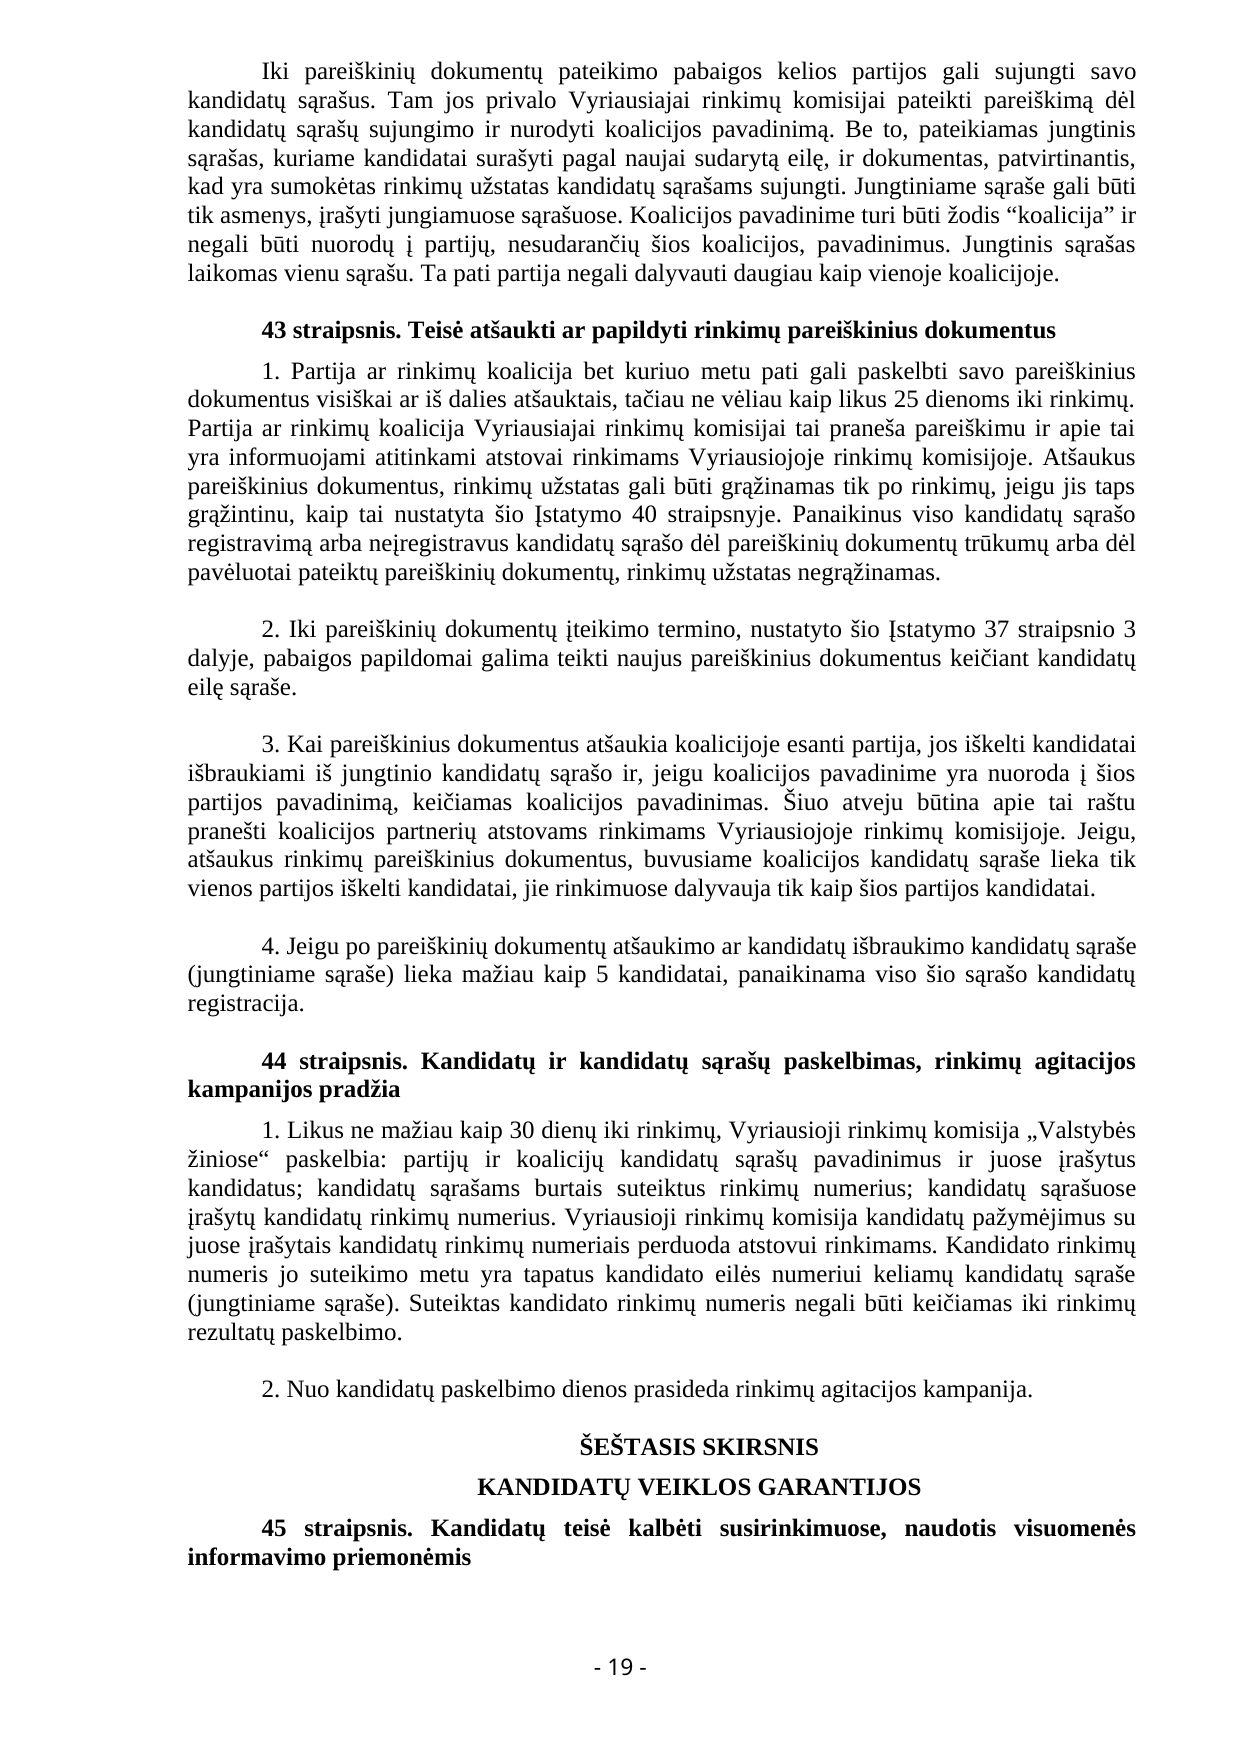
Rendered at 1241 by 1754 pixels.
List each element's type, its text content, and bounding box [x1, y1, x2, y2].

text 44 straipsnis. Kandidatų ir kandidatų sąrašų paskelbimas, rinkimų agitacijos kampanijos pradžia [187, 1046, 1137, 1103]
text 4. Jeigu po pareiškinių dokumentų atšaukimo ar kandidatų išbraukimo kandidatų sąraše (jungtiniame sąraše) lieka mažiau kaip 5 kandidatai, panaikinama viso šio sąrašo kandidatų registracija. [187, 931, 1137, 1017]
text 1. Likus ne mažiau kaip 30 dienų iki rinkimų, Vyriausioji rinkimų komisija „Valstybės žiniose“ paskelbia: partijų ir koalicijų kandidatų sąrašų pavadinimus ir juose įrašytus kandidatus; kandidatų sąrašams burtais suteiktus rinkimų numerius; kandidatų sąrašuose įrašytų kandidatų rinkimų numerius. Vyriausioji rinkimų komisija kandidatų pažymėjimus su juose įrašytais kandidatų rinkimų numeriais perduoda atstovui rinkimams. Kandidato rinkimų numeris jo suteikimo metu yra tapatus kandidato eilės numeriui keliamų kandidatų sąraše (jungtiniame sąraše). Suteiktas kandidato rinkimų numeris negali būti keičiamas iki rinkimų rezultatų paskelbimo. [187, 1115, 1137, 1345]
text ŠEŠTASIS SKIRSNIS [187, 1432, 1137, 1460]
text 2. Iki pareiškinių dokumentų įteikimo termino, nustatyto šio Įstatymo 37 straipsnio 3 dalyje, pabaigos papildomai galima teikti naujus pareiškinius dokumentus keičiant kandidatų eilę sąraše. [187, 614, 1137, 701]
text 1. Partija ar rinkimų koalicija bet kuriuo metu pati gali paskelbti savo pareiškinius dokumentus visiškai ar iš dalies atšauktais, tačiau ne vėliau kaip likus 25 dienoms iki rinkimų. Partija ar rinkimų koalicija Vyriausiajai rinkimų komisijai tai praneša pareiškimu ir apie tai yra informuojami atitinkami atstovai rinkimams Vyriausiojoje rinkimų komisijoje. Atšaukus pareiškinius dokumentus, rinkimų užstatas gali būti grąžinamas tik po rinkimų, jeigu jis taps grąžintinu, kaip tai nustatyta šio Įstatymo 40 straipsnyje. Panaikinus viso kandidatų sąrašo registravimą arba neįregistravus kandidatų sąrašo dėl pareiškinių dokumentų trūkumų arba dėl pavėluotai pateiktų pareiškinių dokumentų, rinkimų užstatas negrąžinamas. [187, 356, 1137, 586]
text 3. Kai pareiškinius dokumentus atšaukia koalicijoje esanti partija, jos iškelti kandidatai išbraukiami iš jungtinio kandidatų sąrašo ir, jeigu koalicijos pavadinime yra nuoroda į šios partijos pavadinimą, keičiamas koalicijos pavadinimas. Šiuo atveju būtina apie tai raštu pranešti koalicijos partnerių atstovams rinkimams Vyriausiojoje rinkimų komisijoje. Jeigu, atšaukus rinkimų pareiškinius dokumentus, buvusiame koalicijos kandidatų sąraše lieka tik vienos partijos iškelti kandidatai, jie rinkimuose dalyvauja tik kaip šios partijos kandidatai. [187, 729, 1137, 902]
text KANDIDATŲ VEIKLOS GARANTIJOS [187, 1472, 1137, 1501]
text 43 straipsnis. Teisė atšaukti ar papildyti rinkimų pareiškinius dokumentus [187, 315, 1137, 344]
text 2. Nuo kandidatų paskelbimo dienos prasideda rinkimų agitacijos kampanija. [187, 1374, 1137, 1403]
text Iki pareiškinių dokumentų pateikimo pabaigos kelios partijos gali sujungti savo kandidatų sąrašus. Tam jos privalo Vyriausiajai rinkimų komisijai pateikti pareiškimą dėl kandidatų sąrašų sujungimo ir nurodyti koalicijos pavadinimą. Be to, pateikiamas jungtinis sąrašas, kuriame kandidatai surašyti pagal naujai sudarytą eilę, ir dokumentas, patvirtinantis, kad yra sumokėtas rinkimų užstatas kandidatų sąrašams sujungti. Jungtiniame sąraše gali būti tik asmenys, įrašyti jungiamuose sąrašuose. Koalicijos pavadinime turi būti žodis “koalicija” ir negali būti nuorodų į partijų, nesudarančių šios koalicijos, pavadinimus. Jungtinis sąrašas laikomas vienu sąrašu. Ta pati partija negali dalyvauti daugiau kaip vienoje koalicijoje. [187, 56, 1137, 286]
text 45 straipsnis. Kandidatų teisė kalbėti susirinkimuose, naudotis visuomenės informavimo priemonėmis [187, 1513, 1137, 1571]
